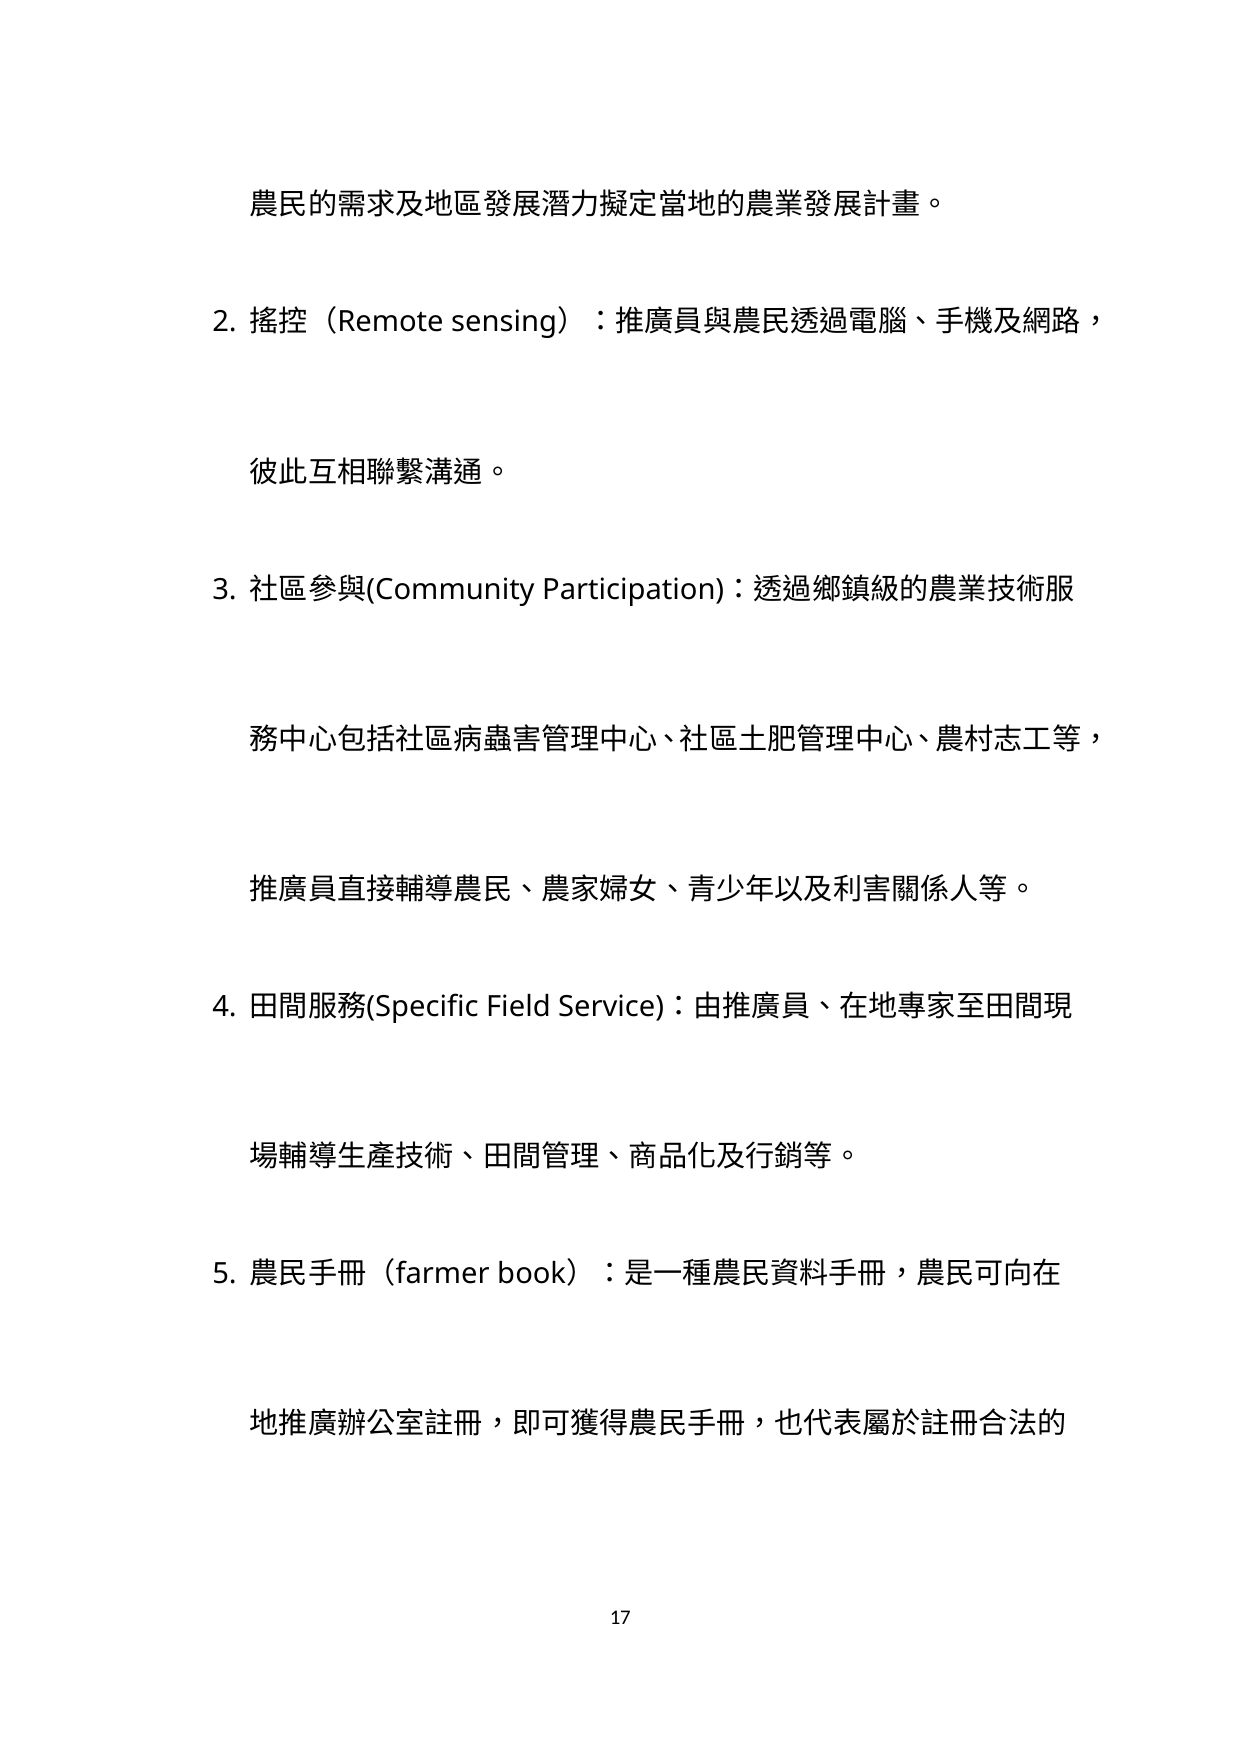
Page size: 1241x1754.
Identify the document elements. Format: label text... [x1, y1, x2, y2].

list 社區參與(Community Participation)：透過鄉鎮級的農業技術服務中心包括社區病蟲害管理中心、社區土肥管理中心、農村志工等，推廣員直接輔導農民、農家婦女、青少年以及利害關係人等。 [212, 549, 1081, 924]
list 農民手冊（farmer book）：是一種農民資料手冊，農民可向在地推廣辦公室註冊，即可獲得農民手冊，也代表屬於註冊合法的團體。手冊中登錄了該農民的個人及家庭基本資料、農地面積、作物類別、產量、收入等資料，並由推廣員協助資料每年更新，農民只需用ID卡插入電腦，即可顯示基本資料及經營現況。農民手冊用意頗佳，但困難點在於需加強推廣員的訓練、資料的蒐集及更新、預算等。 [212, 1234, 1081, 1459]
list 田間服務(Specific Field Service)：由推廣員、在地專家至田間現場輔導生產技術、田間管理、商品化及行銷等。 [212, 966, 1081, 1191]
list 衛星航照（Mapping）:利用航照圖掌握該區域的分區狀況及供需、農民團體、智慧農民、生產園區的現況，並依據當地農業的問題、農民的需求及地區發展潛力擬定當地的農業發展計畫。 [212, 164, 1081, 239]
list 搖控（Remote sensing）：推廣員與農民透過電腦、手機及網路，彼此互相聯繫溝通。 [212, 282, 1081, 507]
